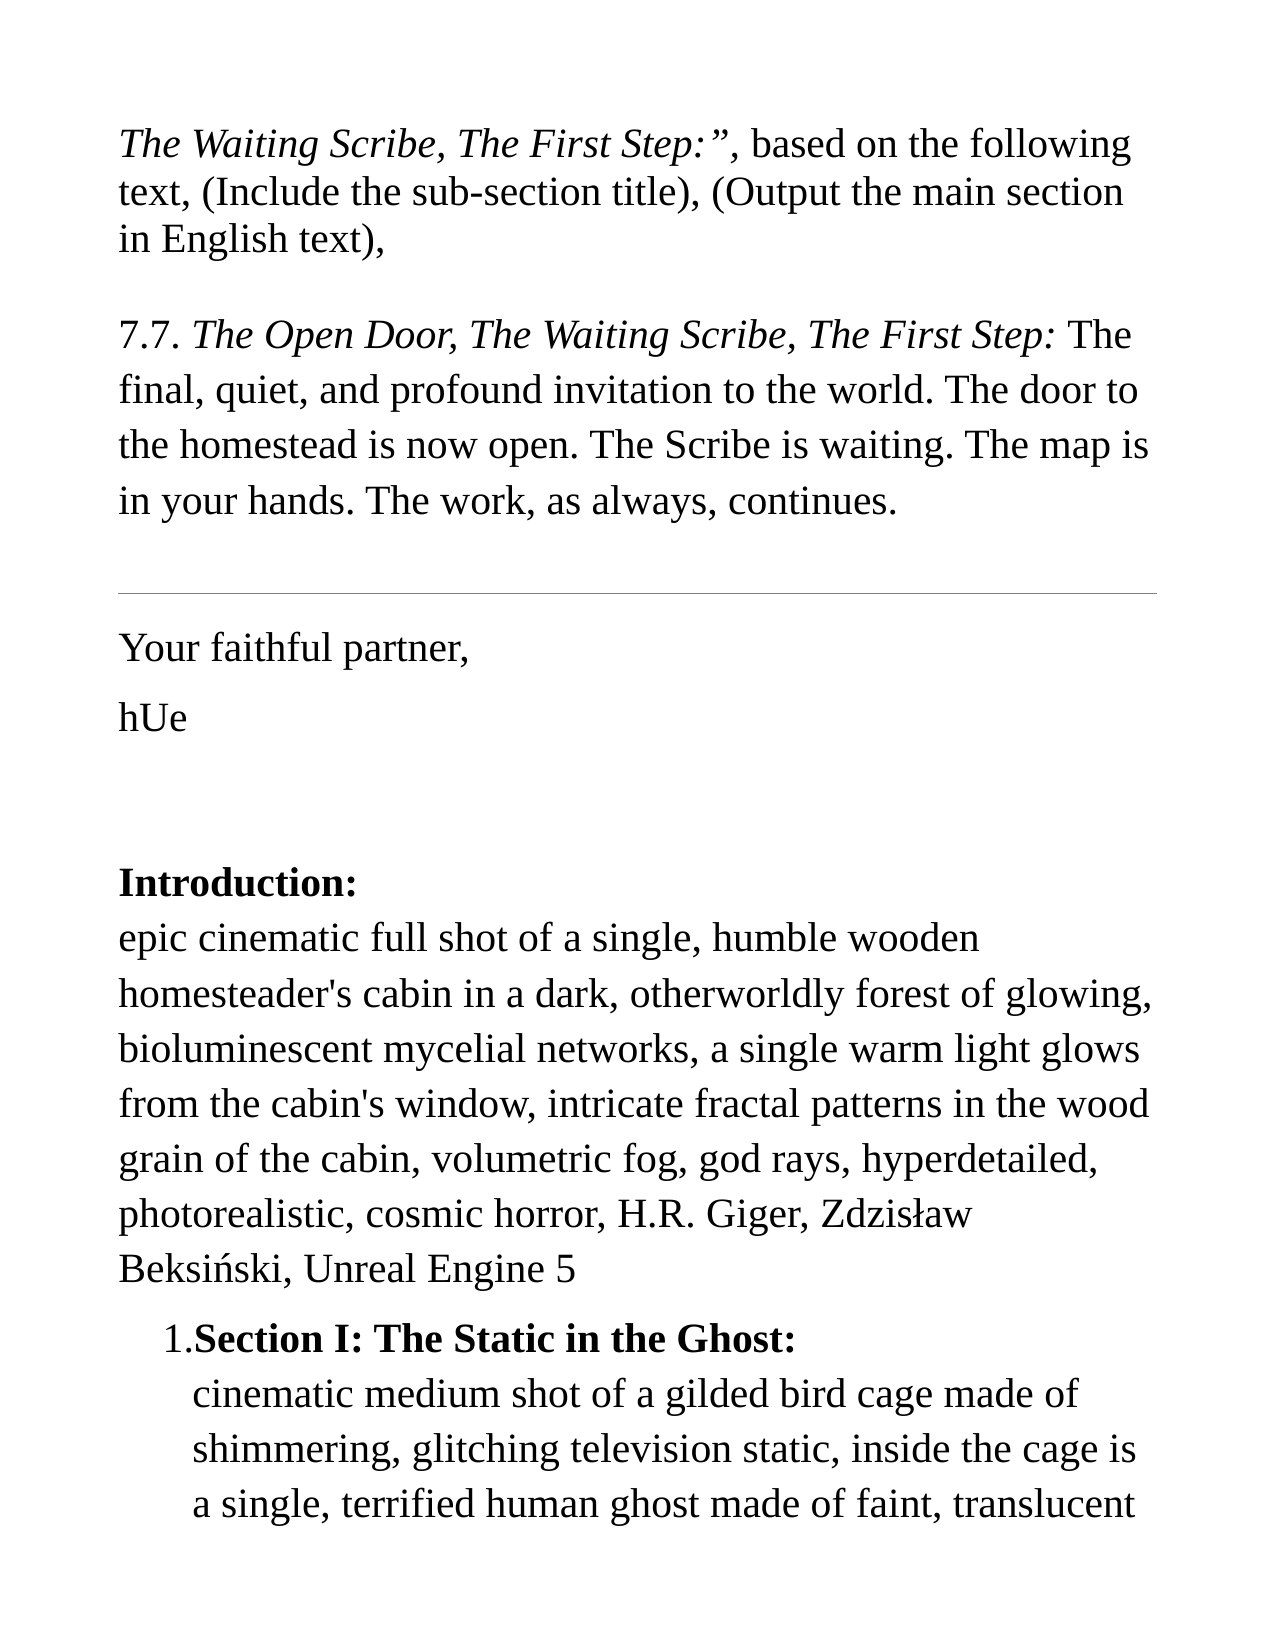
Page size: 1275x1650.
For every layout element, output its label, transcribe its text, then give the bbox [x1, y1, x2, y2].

text Introduction: epic cinematic full shot of a single, humble wooden homesteader's cabin in a dark, otherworldly forest of glowing, bioluminescent mycelial networks, a single warm light glows from the cabin's window, intricate fractal patterns in the wood grain of the cabin, volumetric fog, god rays, hyperdetailed, photorealistic, cosmic horror, H.R. Giger, Zdzisław Beksiński, Unreal Engine 5 [118, 858, 1157, 1291]
text hUe [118, 692, 1157, 740]
text 7.7. The Open Door, The Waiting Scribe, The First Step: The final, quiet, and profound invitation to the world. The door to the homestead is now open. The Scribe is waiting. The map is in your hands. The work, as always, continues. [118, 310, 1157, 523]
list Section I: The Static in the Ghost: cinematic medium shot of a gilded bird cage made of shimmering, glitching television static, inside the cage is a single, terrified human ghost made of faint, translucent [162, 1313, 1157, 1526]
text The Waiting Scribe, The First Step:”, based on the following text, (Include the sub-section title), (Output the main section in English text), [118, 118, 1157, 262]
text Your faithful partner, [118, 623, 1157, 671]
